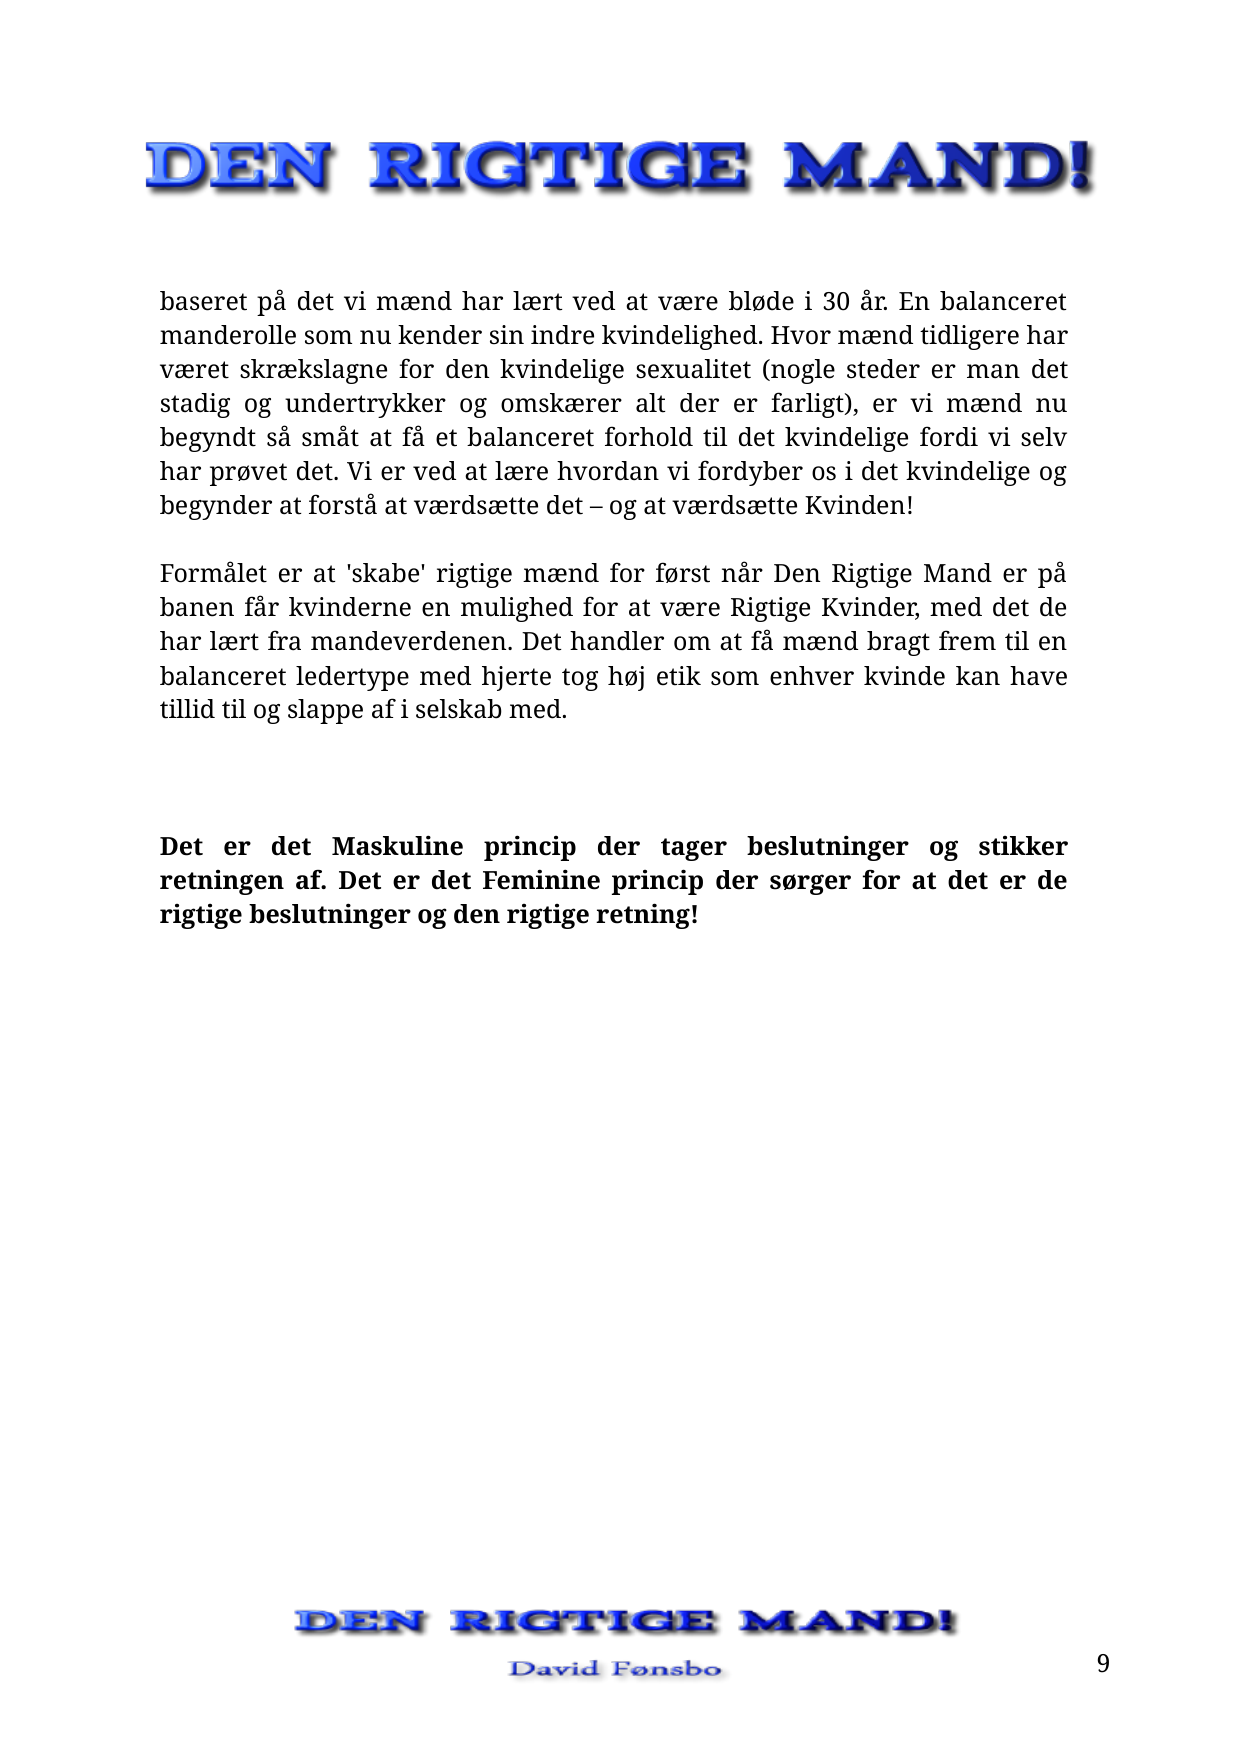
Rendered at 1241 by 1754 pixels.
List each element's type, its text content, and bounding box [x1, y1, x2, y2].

text baseret på det vi mænd har lært ved at være bløde i 30 år. En balanceret manderolle som nu kender sin indre kvindelighed. Hvor mænd tidligere har været skrækslagne for den kvindelige sexualitet (nogle steder er man det stadig og undertrykker og omskærer alt der er farligt), er vi mænd nu begyndt så småt at få et balanceret forhold til det kvindelige fordi vi selv har prøvet det. Vi er ved at lære hvordan vi fordyber os i det kvindelige og begynder at forstå at værdsætte det – og at værdsætte Kvinden! [159, 283, 1069, 522]
text Formålet er at 'skabe' rigtige mænd for først når Den Rigtige Mand er på banen får kvinderne en mulighed for at være Rigtige Kvinder, med det de har lært fra mandeverdenen. Det handler om at få mænd bragt frem til en balanceret ledertype med hjerte tog høj etik som enhver kvinde kan have tillid til og slappe af i selskab med. [159, 556, 1069, 726]
text Det er det Maskuline princip der tager beslutninger og stikker retningen af. Det er det Feminine princip der sørger for at det er de rigtige beslutninger og den rigtige retning! [159, 828, 1069, 931]
picture [118, 59, 1111, 254]
picture [118, 1559, 1111, 1689]
